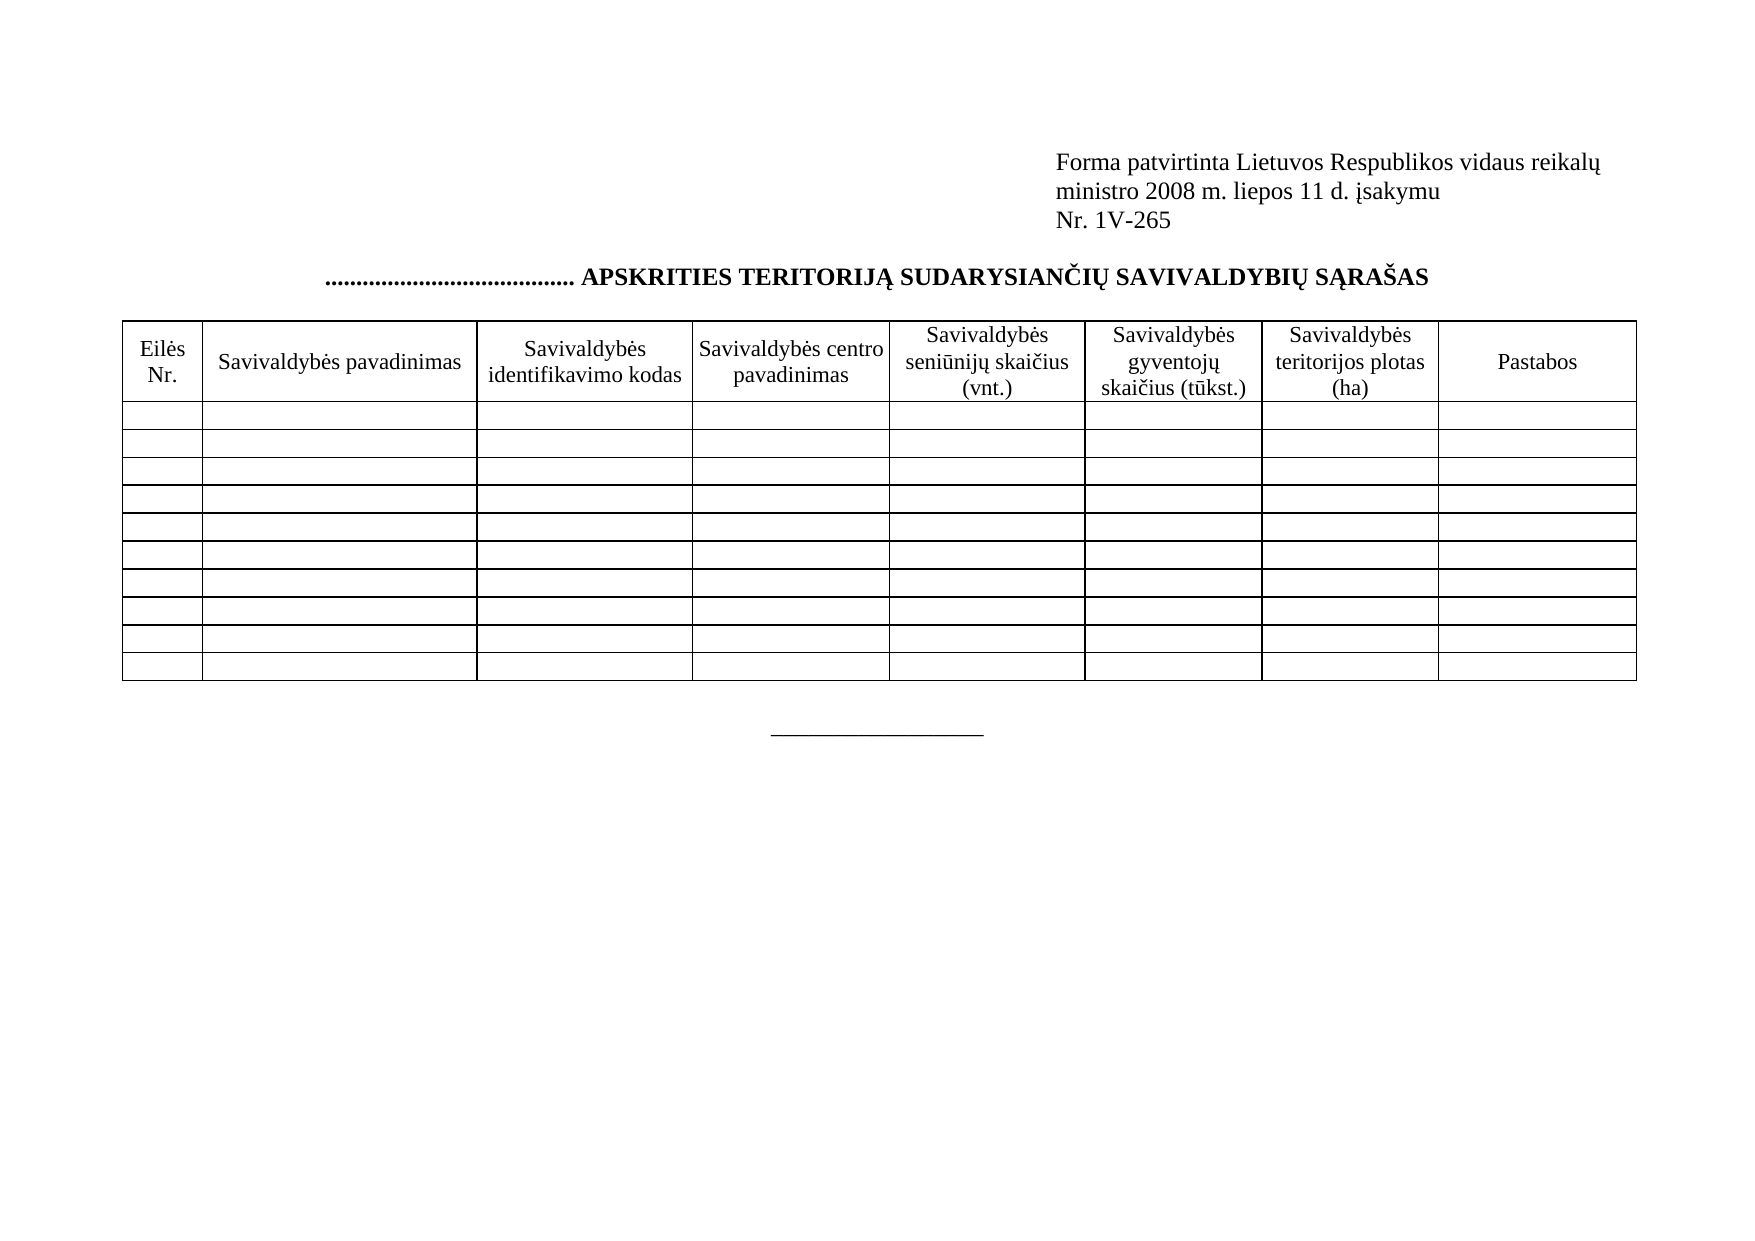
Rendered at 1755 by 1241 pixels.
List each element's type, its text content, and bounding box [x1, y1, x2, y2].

table_cell [890, 458, 1084, 484]
table_cell [203, 514, 476, 540]
table_cell [478, 458, 692, 484]
table_cell [123, 542, 202, 568]
table_cell [203, 626, 476, 652]
text Forma patvirtinta Lietuvos Respublikos vidaus reikalų ministro 2008 m. liepos 11 d. įsakymu Nr. 1V-265 [1056, 147, 1636, 234]
table_cell [1086, 402, 1261, 428]
table_header Savivaldybės seniūnijų skaičius (vnt.) [890, 322, 1084, 401]
table_cell [1439, 653, 1636, 680]
table_cell [203, 570, 476, 596]
table_header Savivaldybės pavadinimas [203, 322, 476, 401]
table_cell [1439, 542, 1636, 568]
table_cell [1263, 626, 1438, 652]
table_cell [693, 653, 889, 680]
table_cell [890, 402, 1084, 428]
table_cell [1263, 653, 1438, 680]
text ........................................ APSKRITIES TERITORIJĄ SUDARYSIANČIŲ SAVIVALDYBIŲ SĄRAŠAS [118, 262, 1636, 291]
table_cell [1439, 430, 1636, 456]
table_cell [1439, 570, 1636, 596]
table_header Pastabos [1439, 322, 1636, 401]
table_cell [1086, 598, 1261, 624]
table_cell [1086, 514, 1261, 540]
table_cell [890, 486, 1084, 512]
table_cell [1086, 653, 1261, 680]
table_cell [203, 430, 476, 456]
table_cell [1086, 542, 1261, 568]
table_cell [1439, 514, 1636, 540]
table_cell [123, 598, 202, 624]
table_header Savivaldybės teritorijos plotas (ha) [1263, 322, 1438, 401]
table_cell [890, 598, 1084, 624]
table_cell [693, 430, 889, 456]
table_cell [203, 458, 476, 484]
table_cell [1086, 626, 1261, 652]
table_cell [693, 598, 889, 624]
table_cell [1086, 570, 1261, 596]
table_cell [693, 626, 889, 652]
table_cell [1439, 402, 1636, 428]
table_cell [123, 626, 202, 652]
table_cell [203, 402, 476, 428]
table_cell [478, 598, 692, 624]
table_cell [123, 486, 202, 512]
table_cell [693, 542, 889, 568]
table_header Savivaldybės gyventojų skaičius (tūkst.) [1086, 322, 1261, 401]
table_cell [1263, 486, 1438, 512]
table_cell [123, 458, 202, 484]
table_cell [1439, 458, 1636, 484]
table_cell [203, 598, 476, 624]
table_cell [123, 402, 202, 428]
table_cell [890, 430, 1084, 456]
table_cell [478, 514, 692, 540]
table_cell [123, 653, 202, 680]
table_cell [693, 458, 889, 484]
table_cell [1086, 430, 1261, 456]
table_cell [693, 402, 889, 428]
table_cell [1439, 626, 1636, 652]
table_cell [1086, 458, 1261, 484]
table_cell [693, 570, 889, 596]
table_cell [203, 486, 476, 512]
table_cell [1263, 458, 1438, 484]
table_cell [1263, 430, 1438, 456]
table_cell [890, 653, 1084, 680]
table_cell [1439, 598, 1636, 624]
table_header Savivaldybės centro pavadinimas [693, 322, 889, 401]
table_cell [890, 626, 1084, 652]
table_cell [890, 514, 1084, 540]
table_cell [478, 402, 692, 428]
table_cell [1263, 542, 1438, 568]
table_header Eilės Nr. [123, 322, 202, 401]
table_cell [203, 653, 476, 680]
table_cell [123, 430, 202, 456]
table_cell [1086, 486, 1261, 512]
table_cell [478, 653, 692, 680]
table_cell [203, 542, 476, 568]
table_cell [478, 542, 692, 568]
table_cell [693, 486, 889, 512]
table_cell [890, 570, 1084, 596]
table_cell [478, 430, 692, 456]
table_cell [123, 514, 202, 540]
table_cell [478, 626, 692, 652]
text _________________ [118, 710, 1636, 739]
table_cell [1439, 486, 1636, 512]
table_header Savivaldybės identifikavimo kodas [478, 322, 692, 401]
table_cell [1263, 598, 1438, 624]
table_cell [123, 570, 202, 596]
table_cell [890, 542, 1084, 568]
table_cell [1263, 402, 1438, 428]
table_cell [1263, 514, 1438, 540]
table_cell [478, 486, 692, 512]
table_cell [693, 514, 889, 540]
table_cell [1263, 570, 1438, 596]
table_cell [478, 570, 692, 596]
